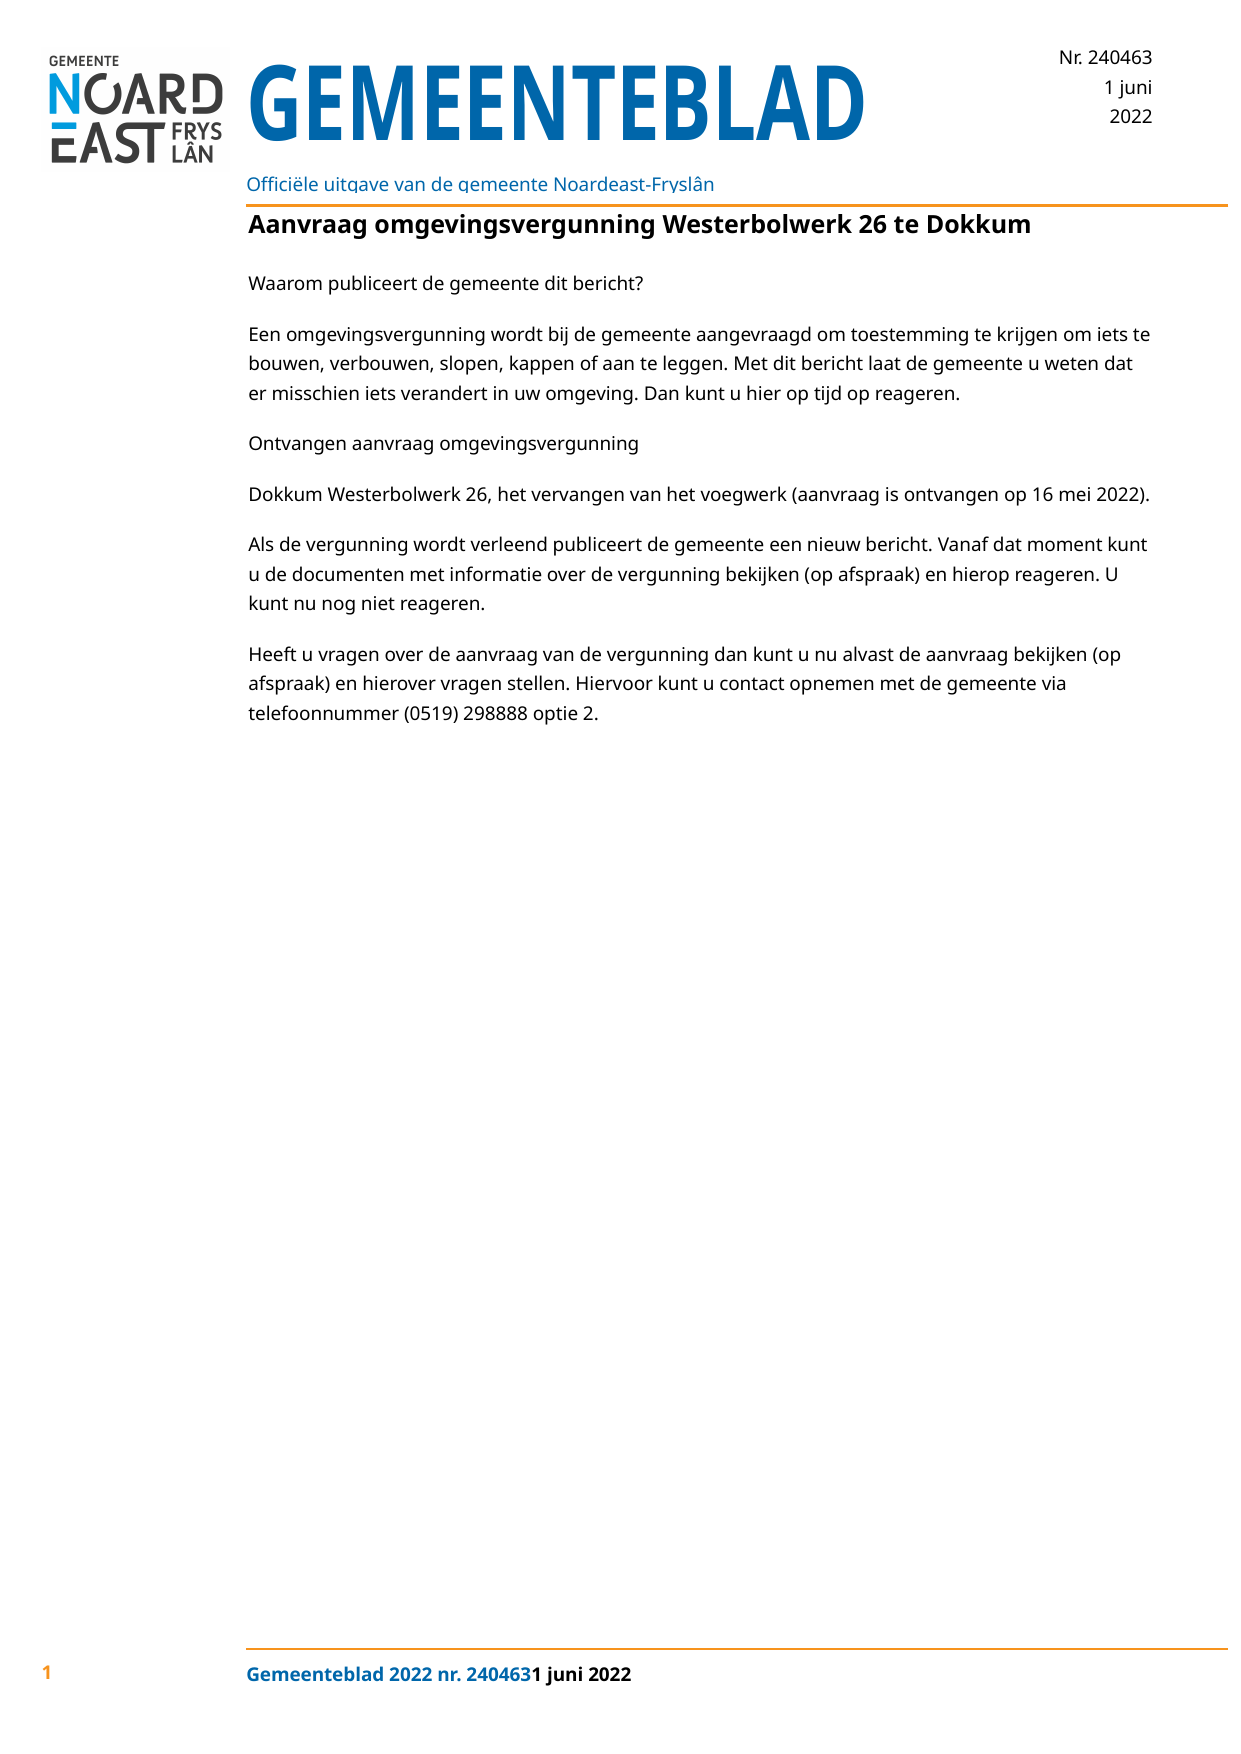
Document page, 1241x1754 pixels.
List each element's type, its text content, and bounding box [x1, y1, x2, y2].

text Dokkum Westerbolwerk 26, het vervangen van het voegwerk (aanvraag is ontvangen op 16 mei 2022). [248, 481, 1152, 506]
text Heeft u vragen over de aanvraag van de vergunning dan kunt u nu alvast de aanvraag bekijken (op afspraak) en hierover vragen stellen. Hiervoor kunt u contact opnemen met de gemeente via telefoonnummer (0519) 298888 optie 2. [248, 641, 1152, 726]
text Waarom publiceert de gemeente dit bericht? [248, 270, 1152, 296]
picture [41, 47, 231, 172]
text Als de vergunning wordt verleend publiceert de gemeente een nieuw bericht. Vanaf dat moment kunt u de documenten met informatie over de vergunning bekijken (op afspraak) en hierop reageren. U kunt nu nog niet reageren. [248, 531, 1152, 616]
text Een omgevingsvergunning wordt bij de gemeente aangevraagd om toestemming te krijgen om iets te bouwen, verbouwen, slopen, kappen of aan te leggen. Met dit bericht laat de gemeente u weten dat er misschien iets verandert in uw omgeving. Dan kunt u hier op tijd op reageren. [248, 321, 1152, 406]
text Aanvraag omgevingsvergunning Westerbolwerk 26 te Dokkum [248, 207, 1152, 241]
text Ontvangen aanvraag omgevingsvergunning [248, 430, 1152, 456]
